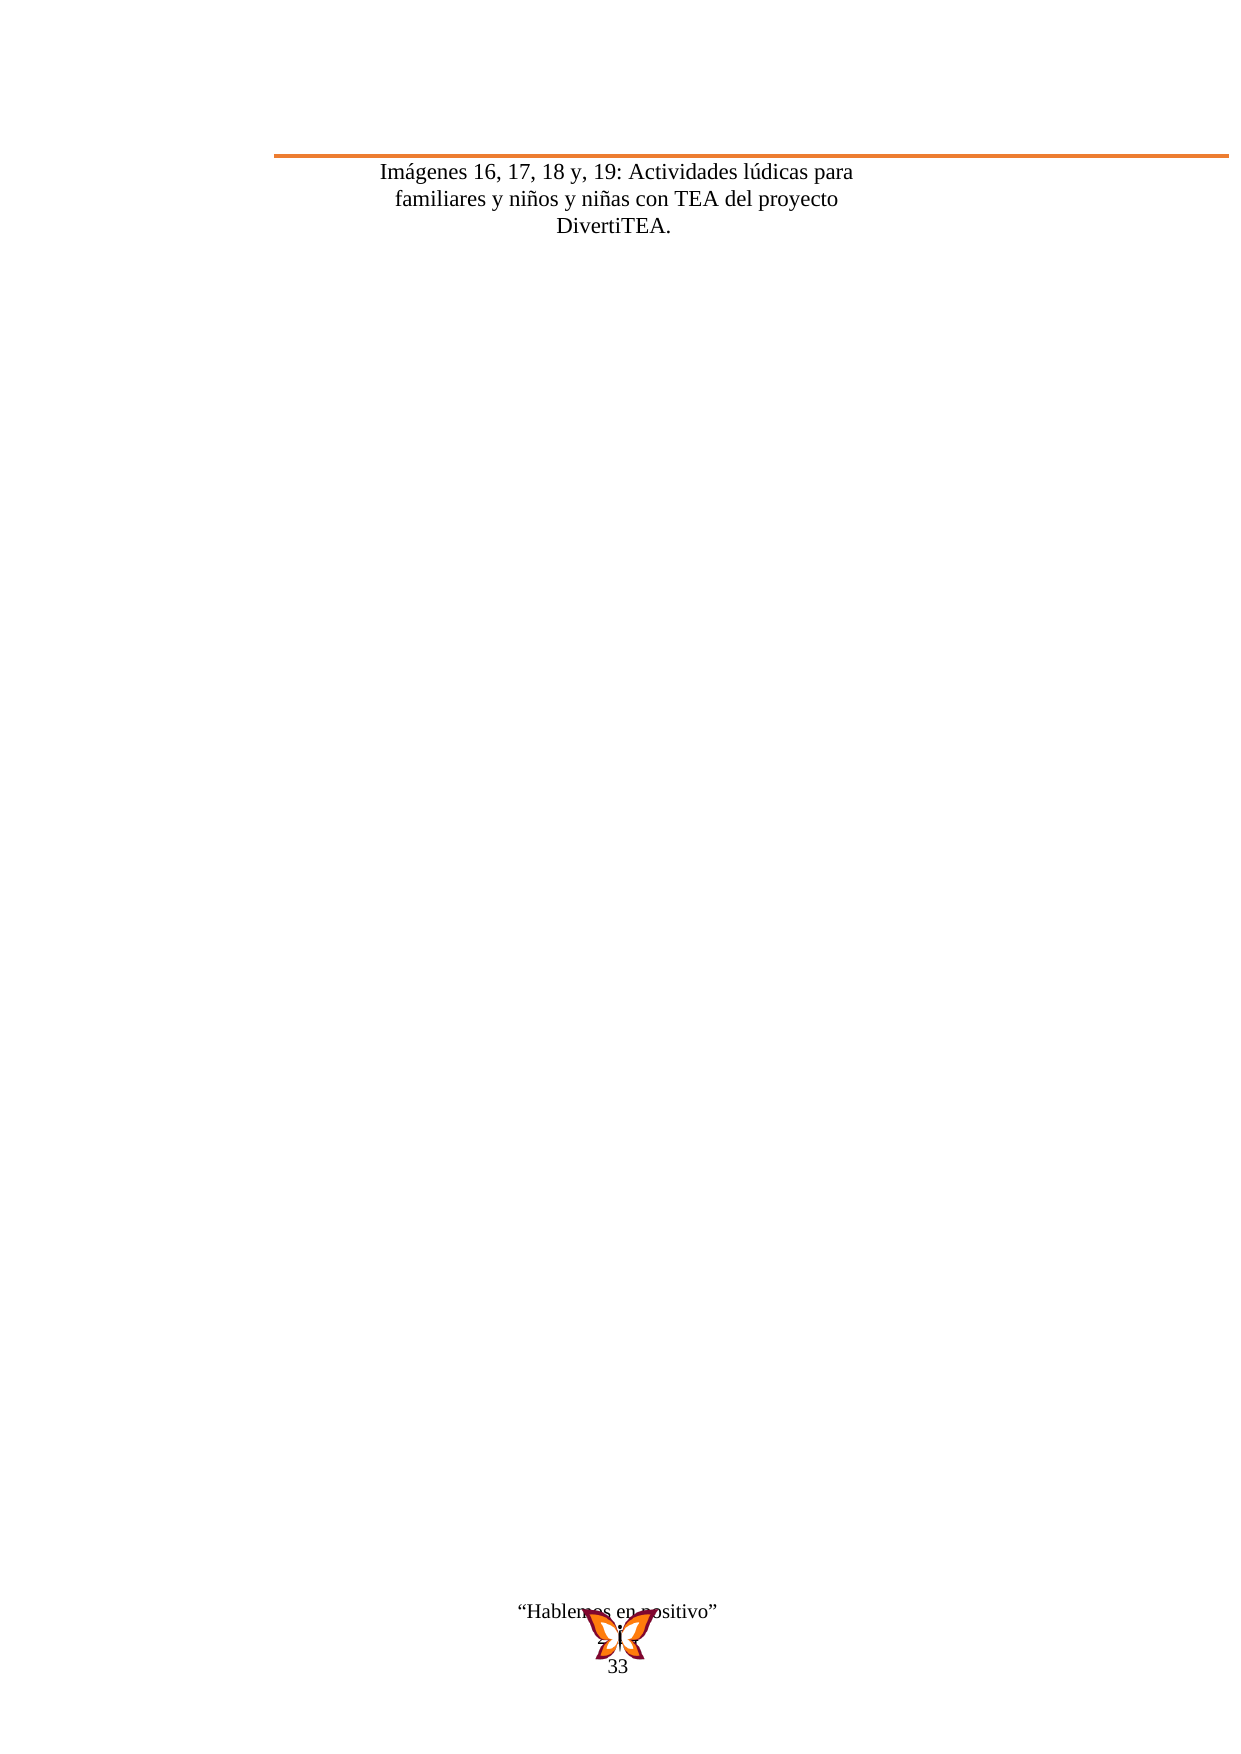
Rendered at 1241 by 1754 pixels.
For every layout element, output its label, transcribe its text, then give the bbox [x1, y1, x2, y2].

text Imágenes 16, 17, 18 y, 19: Actividades lúdicas para familiares y niños y niñas con TEA del proyecto DivertiTEA. [347, 158, 886, 238]
